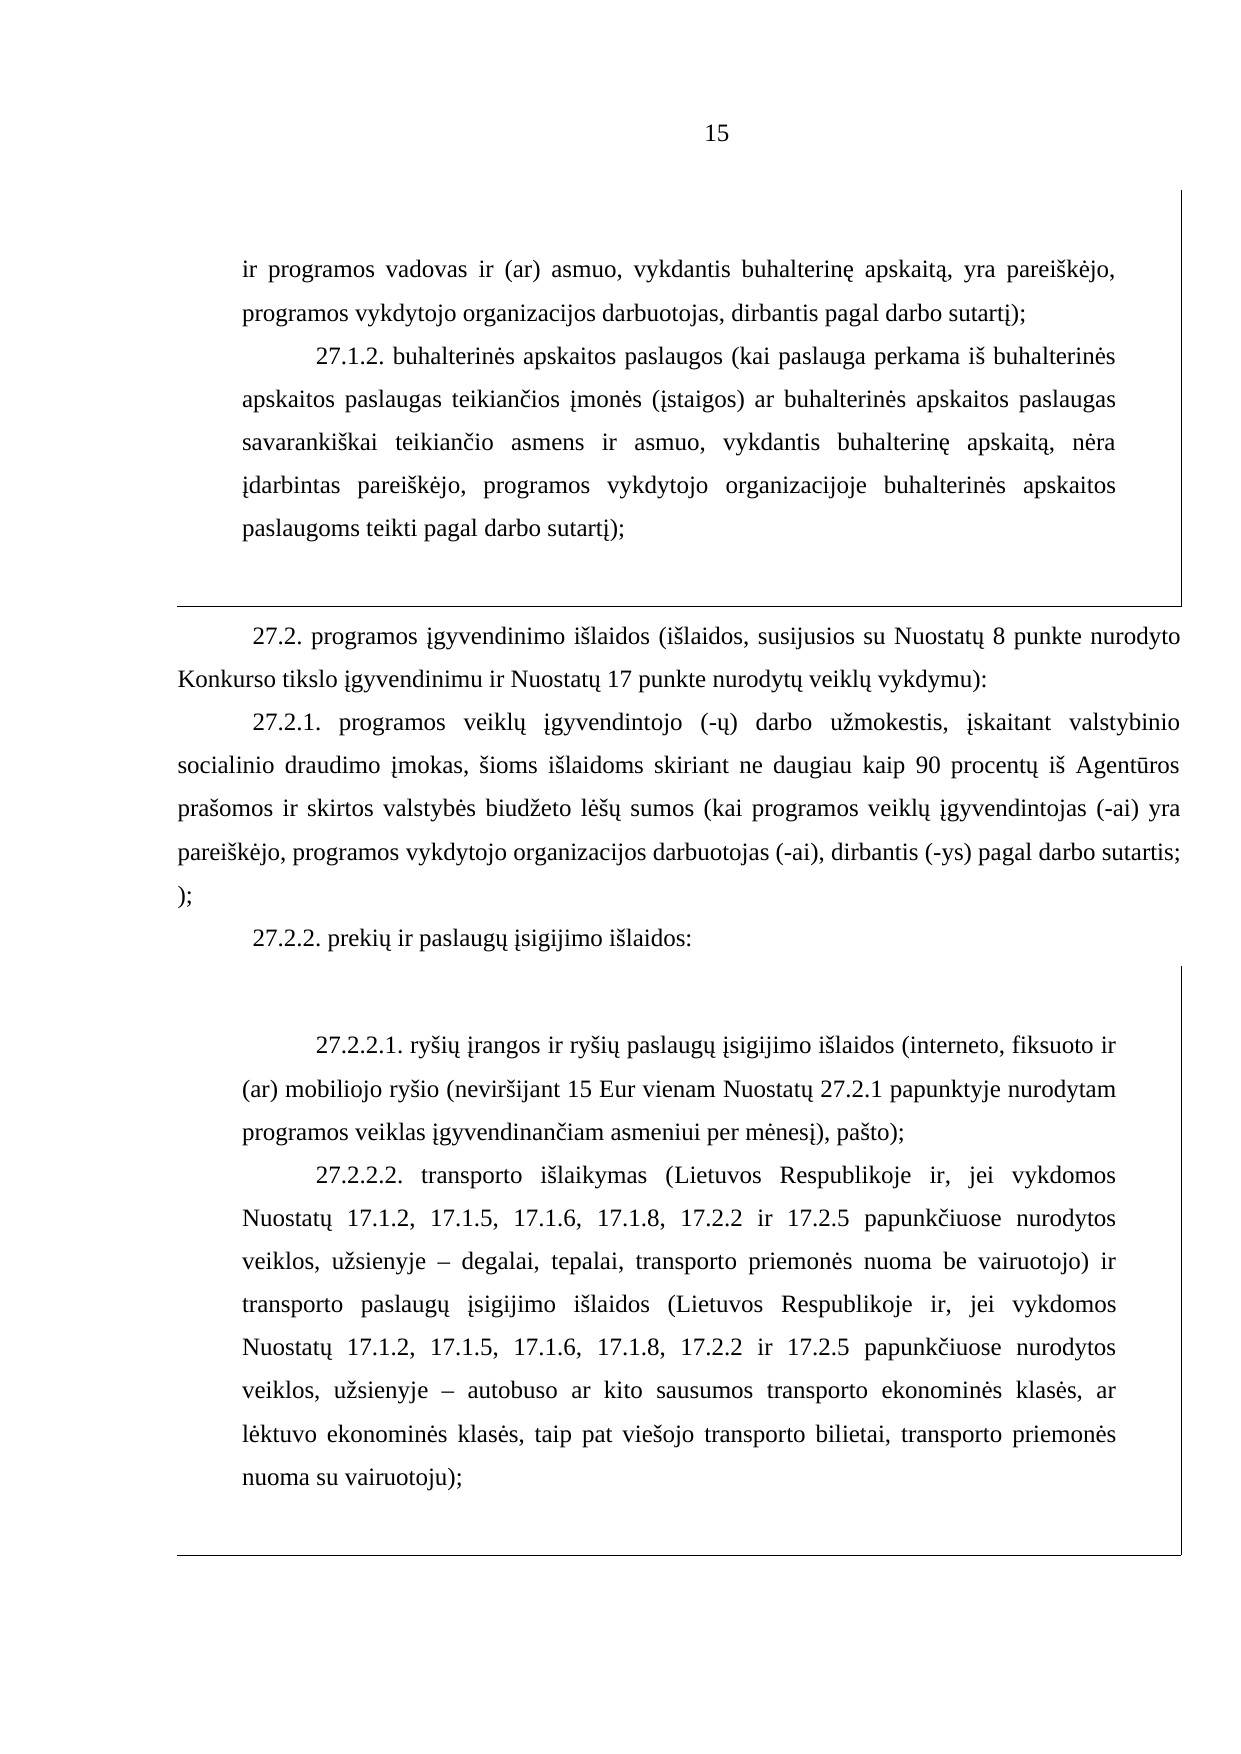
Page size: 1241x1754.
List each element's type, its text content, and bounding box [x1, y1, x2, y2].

text 27.2.2.1. ryšių įrangos ir ryšių paslaugų įsigijimo išlaidos (interneto, fiksuoto ir (ar) mobiliojo ryšio (neviršijant 15 Eur vienam Nuostatų 27.2.1 papunktyje nurodytam programos veiklas įgyvendinančiam asmeniui per mėnesį), pašto); [177, 966, 1181, 1095]
text 27.2. programos įgyvendinimo išlaidos (išlaidos, susijusios su Nuostatų 8 punkte nurodyto Konkurso tikslo įgyvendinimu ir Nuostatų 17 punkte nurodytų veiklų vykdymu): [177, 621, 1181, 693]
text 27.2.2. prekių ir paslaugų įsigijimo išlaidos: [177, 923, 1181, 952]
text 27.2.1. programos veiklų įgyvendintojo (-ų) darbo užmokestis, įskaitant valstybinio socialinio draudimo įmokas, šioms išlaidoms skiriant ne daugiau kaip 90 procentų iš Agentūros prašomos ir skirtos valstybės biudžeto lėšų sumos (kai programos veiklų įgyvendintojas (-ai) yra pareiškėjo, programos vykdytojo organizacijos darbuotojas (-ai), dirbantis (-ys) pagal darbo sutartis; ); [177, 707, 1181, 908]
text 27.1.2. buhalterinės apskaitos paslaugos (kai paslauga perkama iš buhalterinės apskaitos paslaugas teikiančios įmonės (įstaigos) ar buhalterinės apskaitos paslaugas savarankiškai teikiančio asmens ir asmuo, vykdantis buhalterinę apskaitą, nėra įdarbintas pareiškėjo, programos vykdytojo organizacijoje buhalterinės apskaitos paslaugoms teikti pagal darbo sutartį); [177, 276, 1181, 606]
text 27.2.2.2. transporto išlaikymas (Lietuvos Respublikoje ir, jei vykdomos Nuostatų 17.1.2, 17.1.5, 17.1.6, 17.1.8, 17.2.2 ir 17.2.5 papunkčiuose nurodytos veiklos, užsienyje – degalai, tepalai, transporto priemonės nuoma be vairuotojo) ir transporto paslaugų įsigijimo išlaidos (Lietuvos Respublikoje ir, jei vykdomos Nuostatų 17.1.2, 17.1.5, 17.1.6, 17.1.8, 17.2.2 ir 17.2.5 papunkčiuose nurodytos veiklos, užsienyje – autobuso ar kito sausumos transporto ekonominės klasės, ar lėktuvo ekonominės klasės, taip pat viešojo transporto bilietai, transporto priemonės nuoma su vairuotoju); [177, 1095, 1181, 1555]
text 27.1.1. programos vadovo ir (ar) asmens, vykdančio buhalterinę apskaitą, darbo užmokestis, įskaitant valstybinio socialinio draudimo įmokas (kai buhalterinės apskaitos paslauga nėra perkama iš buhalterinės apskaitos paslaugas teikiančios įmonės (įstaigos) ar buhalterinės apskaitos paslaugas savarankiškai teikiančio asmens ir programos vadovas ir (ar) asmuo, vykdantis buhalterinę apskaitą, yra pareiškėjo, programos vykdytojo organizacijos darbuotojas, dirbantis pagal darbo sutartį); [177, 190, 1181, 276]
